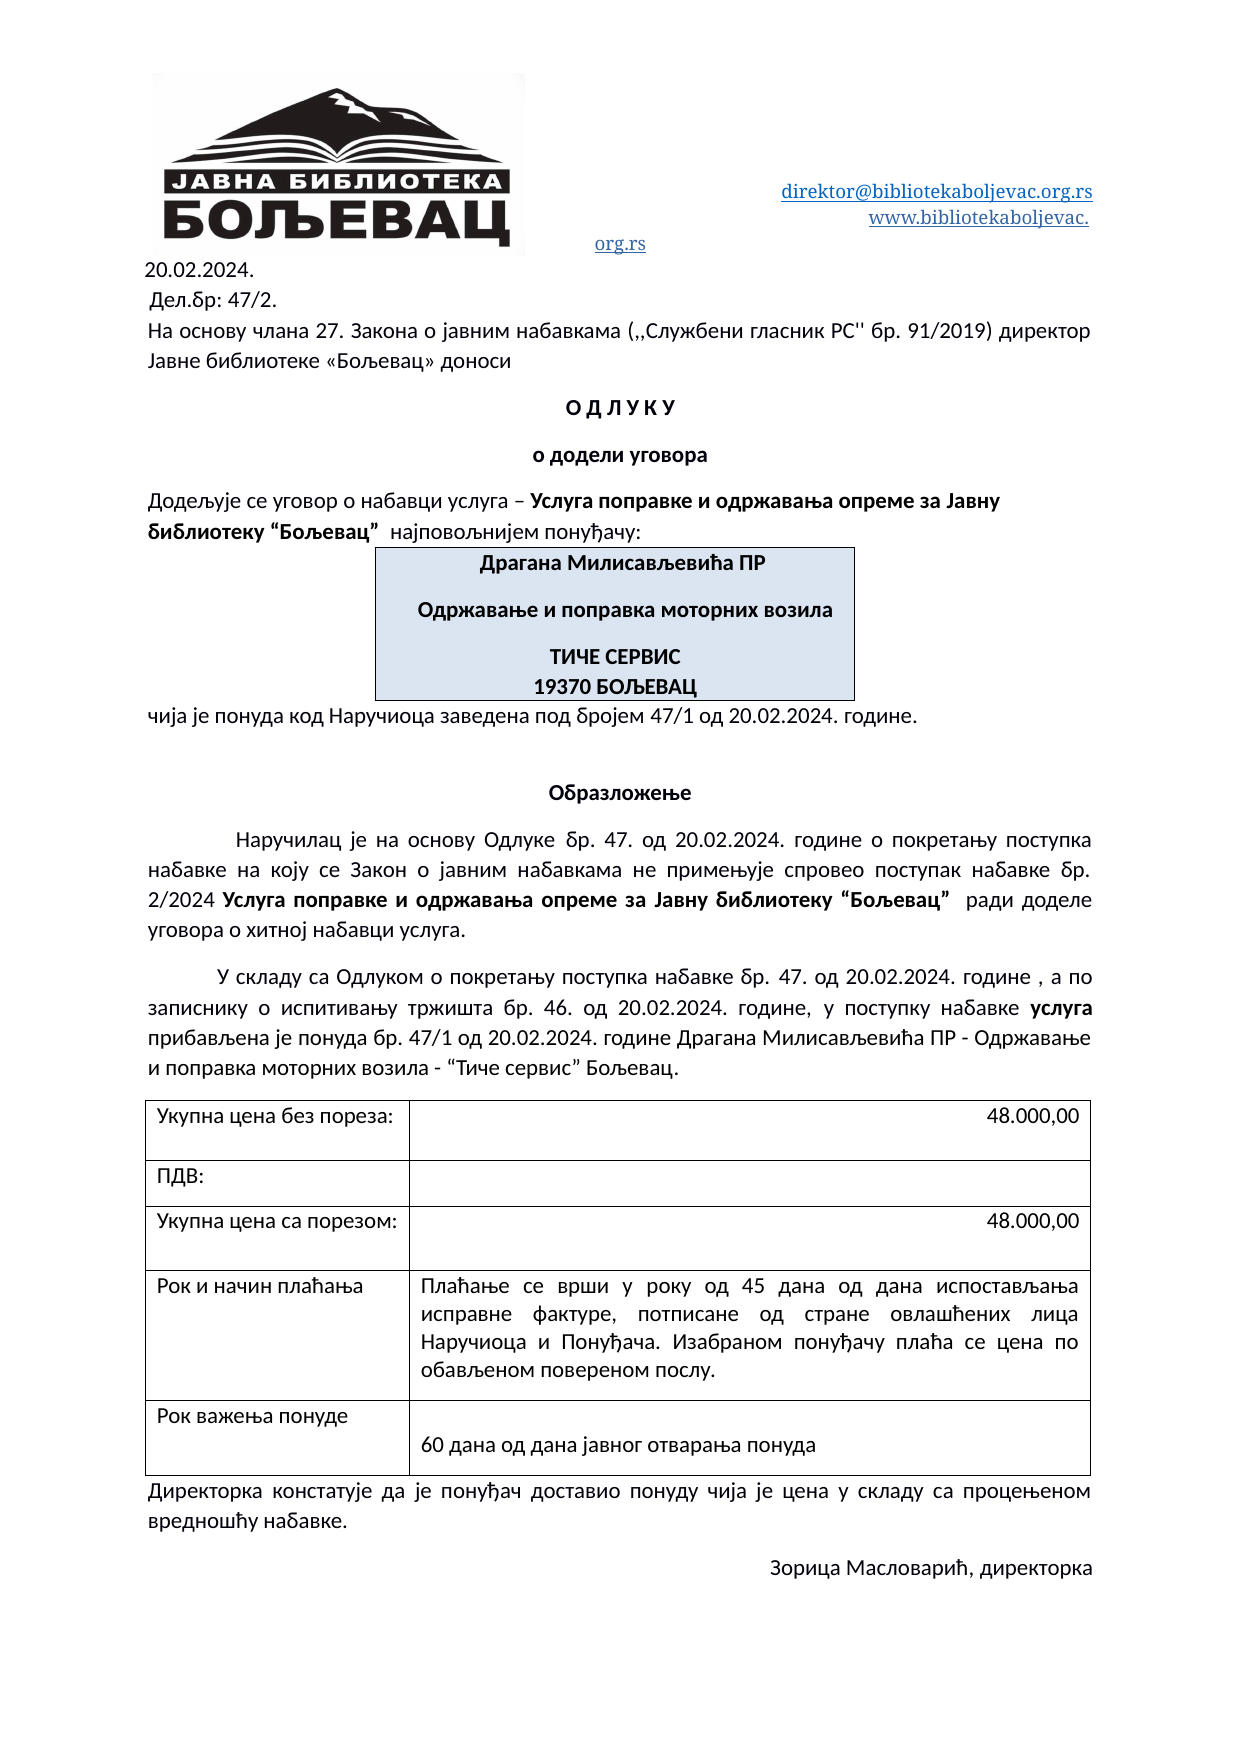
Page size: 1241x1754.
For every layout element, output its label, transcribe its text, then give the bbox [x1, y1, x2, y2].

table_header Укупна цена без пореза: [146, 1101, 409, 1160]
table_cell 48.000,00 [410, 1207, 1090, 1270]
table_cell ПДВ: [146, 1161, 409, 1206]
table_header 48.000,00 [410, 1101, 1090, 1160]
picture [152, 73, 525, 256]
text У складу са Одлуком о покретању поступка набавке бр. 47. од 20.02.2024. године , а по записнику о испитивању тржишта бр. 46. од 20.02.2024. године, у поступку набавке услуга прибављена је понуда бр. 47/1 од 20.02.2024. године Драгана Милисављевића ПР - Одржавање и поправка моторних возила - “Тиче сервис” Бољевац. [148, 962, 1093, 1081]
text Наручилац је на основу Одлуке бр. 47. од 20.02.2024. године о покретању поступка набавке на коју се Закон о јавним набавкама не примењује спровео поступак набавке бр. 2/2024 Услуга поправке и одржавања опреме за Јавну библиотеку “Бољевац” ради доделе уговора о хитној набавци услуга. [148, 825, 1093, 944]
text Дел.бр: 47/2. [82, 286, 1159, 313]
text о додели уговора [148, 440, 1093, 468]
text Зорица Масловарић, директорка [148, 1553, 1093, 1581]
text На основу члана 27. Закона о јавним набавкама (,,Службени гласник РС'' бр. 91/2019) директор Јавне библиотеке «Бољевац» доноси [148, 316, 1093, 374]
table_cell Плаћање се врши у року од 45 дана од дана испостављања исправне фактуре, потписане од стране овлашћених лица Наручиоца и Понуђача. Изабраном понуђачу плаћа се цена по обављеном повереном послу. [410, 1271, 1090, 1400]
text 20.02.2024. [82, 255, 1159, 283]
text Директорка констатује да је понуђач доставио понуду чија је цена у складу са процењеном вредношћу набавке. [148, 1476, 1093, 1534]
table_header Драгана Милисављевића ПР Одржавање и поправка моторних возила ТИЧЕ СЕРВИС 19370 БОЉЕВАЦ [376, 548, 854, 700]
table_cell Рок важења понуде [146, 1401, 409, 1475]
table_cell Рок и начин плаћања [146, 1271, 409, 1400]
text О Д Л У К У [148, 393, 1093, 421]
text Додељује се уговор о набавци услуга – Услуга поправке и одржавања опреме за Јавну библиотеку “Бољевац” најповољнијем понуђачу: [148, 487, 1093, 545]
text чија је понуда код Наручиоца заведена под бројем 47/1 од 20.02.2024. године. [148, 701, 1093, 729]
table_cell 60 дана од дана јавног отварања понуда [410, 1401, 1090, 1475]
text Образложење [148, 778, 1093, 806]
table_cell Укупна цена са порезом: [146, 1207, 409, 1270]
table_cell [410, 1161, 1090, 1206]
